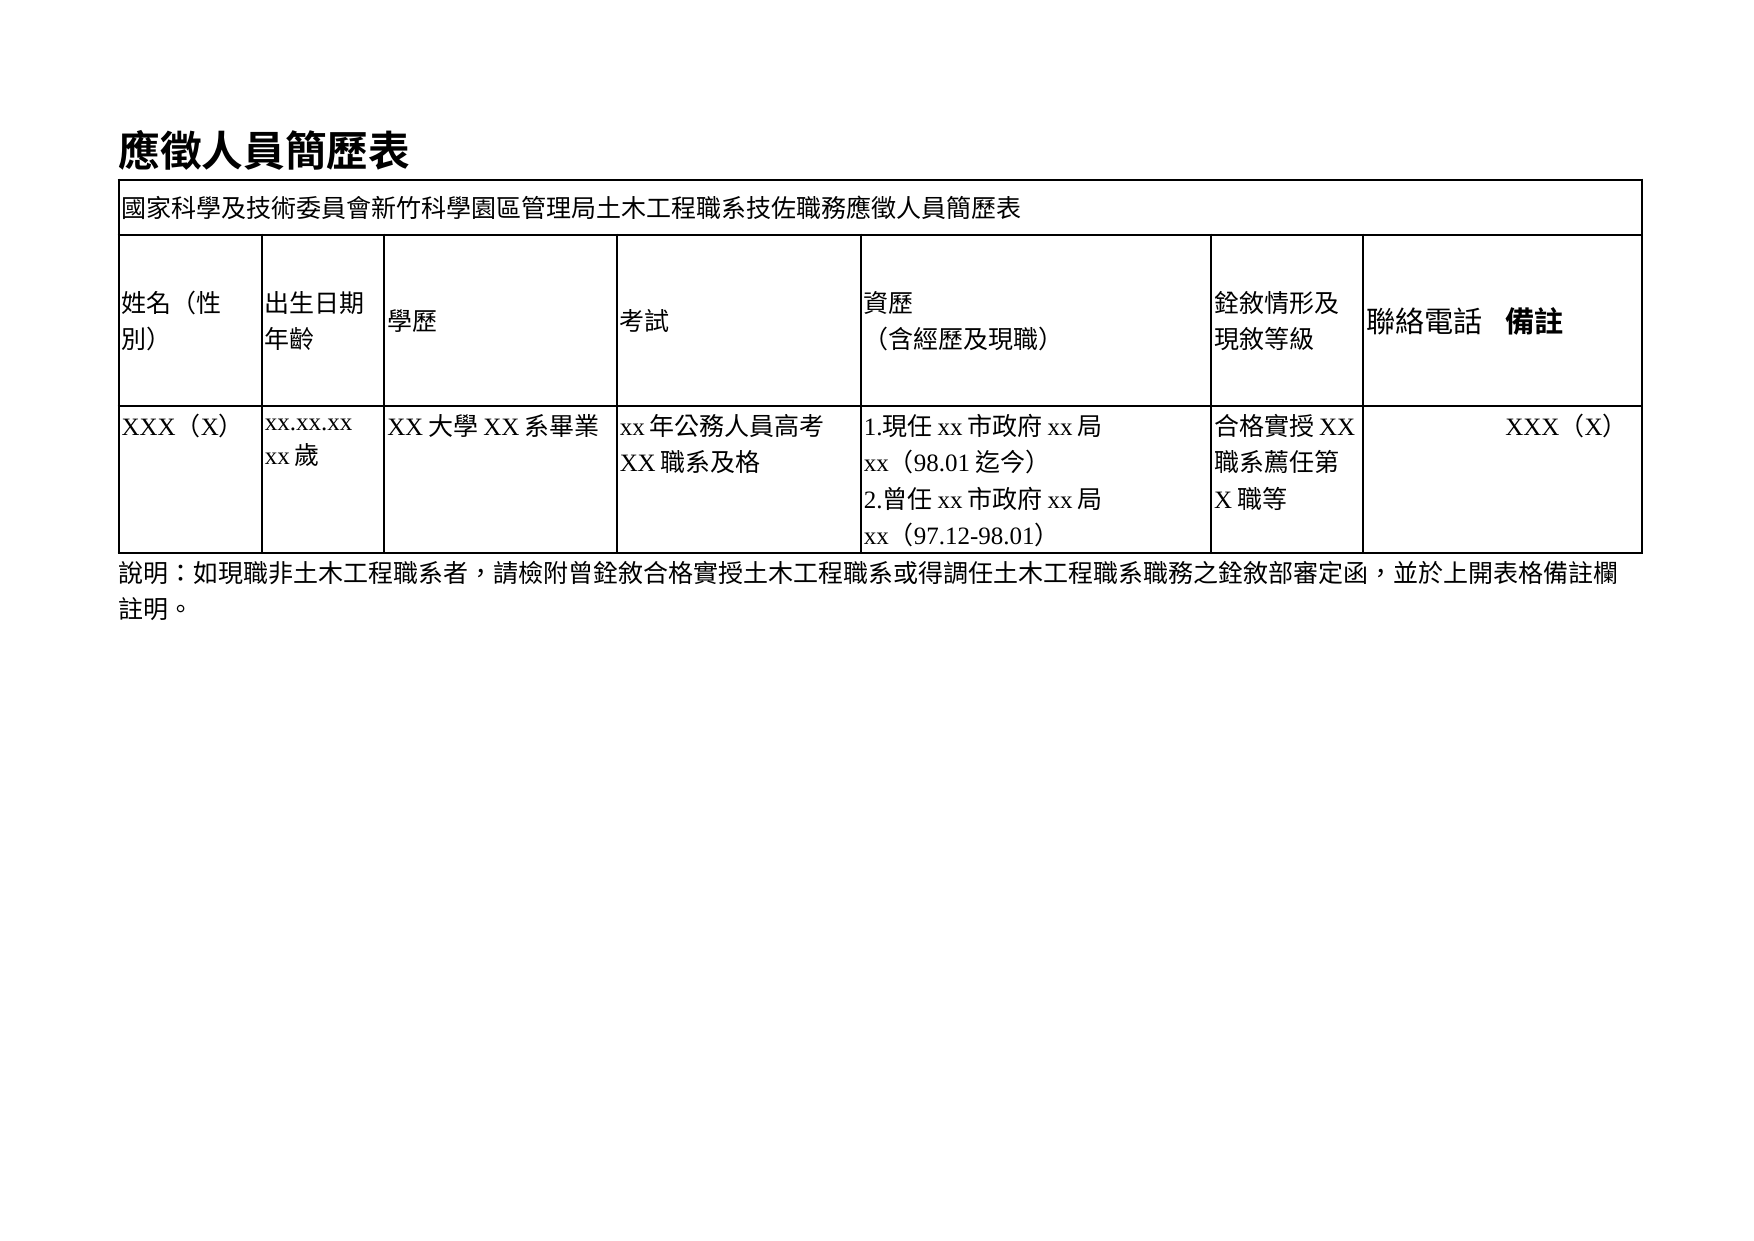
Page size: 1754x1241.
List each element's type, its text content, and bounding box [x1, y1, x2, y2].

table_cell XXX（X） [120, 407, 261, 552]
table_header 國家科學及技術委員會新竹科學園區管理局土木工程職系技佐職務應徵人員簡歷表 [120, 181, 1641, 233]
table_cell 聯絡電話 [1364, 236, 1502, 404]
text 應徵人員簡歷表 [118, 118, 1636, 178]
table_cell 學歷 [385, 236, 616, 404]
table_cell 考試 [618, 236, 860, 404]
table_cell XXX（X） [1502, 407, 1641, 552]
table_cell XX大學XX系畢業 [385, 407, 616, 552]
table_cell xx年公務人員高考XX職系及格 [618, 407, 860, 552]
table_cell xx.xx.xx xx歲 [263, 407, 383, 552]
table_cell 資歷 （含經歷及現職） [862, 236, 1210, 404]
table_cell 銓敘情形及 現敘等級 [1212, 236, 1362, 404]
table_cell 姓名（性別） [120, 236, 261, 404]
table_cell 出生日期年齡 [263, 236, 383, 404]
table_cell 1.現任xx市政府xx局xx（98.01迄今） 2.曾任xx市政府xx局xx（97.12-98.01） [862, 407, 1210, 552]
table_cell 合格實授XX職系薦任第X職等 [1212, 407, 1362, 552]
table_cell [1364, 407, 1502, 552]
text 說明：如現職非土木工程職系者，請檢附曾銓敘合格實授土木工程職系或得調任土木工程職系職務之銓敘部審定函，並於上開表格備註欄註明。 [118, 554, 1636, 626]
table_cell 備註 [1502, 236, 1641, 404]
